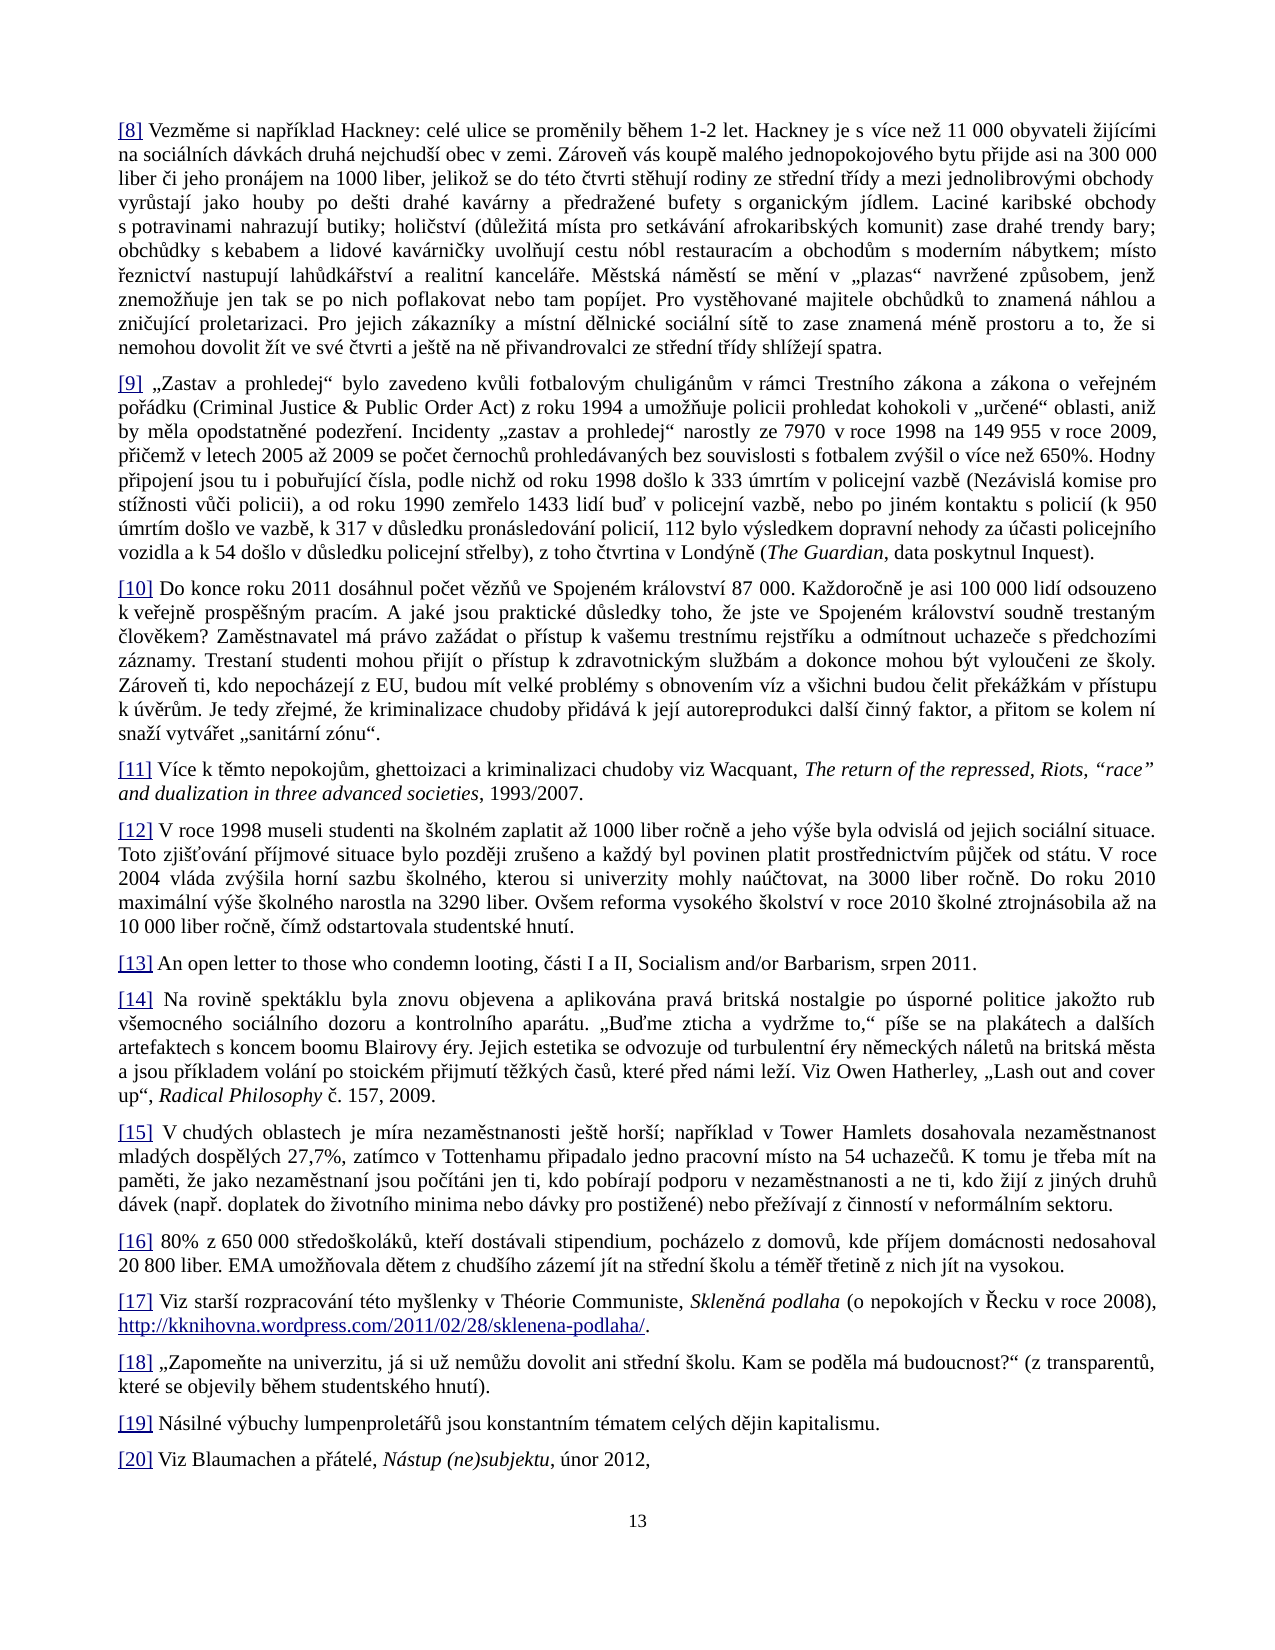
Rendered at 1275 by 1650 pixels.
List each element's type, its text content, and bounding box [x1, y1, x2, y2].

text [8] Vezměme si například Hackney: celé ulice se proměnily během 1-2 let. Hackney je s více než 11 000 obyvateli žijícími na sociálních dávkách druhá nejchudší obec v zemi. Zároveň vás koupě malého jednopokojového bytu přijde asi na 300 000 liber či jeho pronájem na 1000 liber, jelikož se do této čtvrti stěhují rodiny ze střední třídy a mezi jednolibrovými obchody vyrůstají jako houby po dešti drahé kavárny a předražené bufety s organickým jídlem. Laciné karibské obchody s potravinami nahrazují butiky; holičství (důležitá místa pro setkávání afrokaribských komunit) zase drahé trendy bary; obchůdky s kebabem a lidové kavárničky uvolňují cestu nóbl restauracím a obchodům s moderním nábytkem; místo řeznictví nastupují lahůdkářství a realitní kanceláře. Městská náměstí se mění v „plazas“ navržené způsobem, jenž znemožňuje jen tak se po nich poflakovat nebo tam popíjet. Pro vystěhované majitele obchůdků to znamená náhlou a zničující proletarizaci. Pro jejich zákazníky a místní dělnické sociální sítě to zase znamená méně prostoru a to, že si nemohou dovolit žít ve své čtvrti a ještě na ně přivandrovalci ze střední třídy shlížejí spatra. [118, 118, 1157, 359]
text [18] „Zapomeňte na univerzitu, já si už nemůžu dovolit ani střední školu. Kam se poděla má budoucnost?“ (z transparentů, které se objevily během studentského hnutí). [118, 1350, 1157, 1398]
text [12] V roce 1998 museli studenti na školném zaplatit až 1000 liber ročně a jeho výše byla odvislá od jejich sociální situace. Toto zjišťování příjmové situace bylo později zrušeno a každý byl povinen platit prostřednictvím půjček od státu. V roce 2004 vláda zvýšila horní sazbu školného, kterou si univerzity mohly naúčtovat, na 3000 liber ročně. Do roku 2010 maximální výše školného narostla na 3290 liber. Ovšem reforma vysokého školství v roce 2010 školné ztrojnásobila až na 10 000 liber ročně, čímž odstartovala studentské hnutí. [118, 818, 1157, 938]
text [15] V chudých oblastech je míra nezaměstnanosti ještě horší; například v Tower Hamlets dosahovala nezaměstnanost mladých dospělých 27,7%, zatímco v Tottenhamu připadalo jedno pracovní místo na 54 uchazečů. K tomu je třeba mít na paměti, že jako nezaměstnaní jsou počítáni jen ti, kdo pobírají podporu v nezaměstnanosti a ne ti, kdo žijí z jiných druhů dávek (např. doplatek do životního minima nebo dávky pro postižené) nebo přežívají z činností v neformálním sektoru. [118, 1120, 1157, 1216]
text [20] Viz Blaumachen a přátelé, Nástup (ne)subjektu, únor 2012, [118, 1447, 1157, 1471]
text [14] Na rovině spektáklu byla znovu objevena a aplikována pravá britská nostalgie po úsporné politice jakožto rub všemocného sociálního dozoru a kontrolního aparátu. „Buďme zticha a vydržme to,“ píše se na plakátech a dalších artefaktech s koncem boomu Blairovy éry. Jejich estetika se odvozuje od turbulentní éry německých náletů na britská města a jsou příkladem volání po stoickém přijmutí těžkých časů, které před námi leží. Viz Owen Hatherley, „Lash out and cover up“, Radical Philosophy č. 157, 2009. [118, 987, 1157, 1107]
text [10] Do konce roku 2011 dosáhnul počet vězňů ve Spojeném království 87 000. Každoročně je asi 100 000 lidí odsouzeno k veřejně prospěšným pracím. A jaké jsou praktické důsledky toho, že jste ve Spojeném království soudně trestaným člověkem? Zaměstnavatel má právo zažádat o přístup k vašemu trestnímu rejstříku a odmítnout uchazeče s předchozími záznamy. Trestaní studenti mohou přijít o přístup k zdravotnickým službám a dokonce mohou být vyloučeni ze školy. Zároveň ti, kdo nepocházejí z EU, budou mít velké problémy s obnovením víz a všichni budou čelit překážkám v přístupu k úvěrům. Je tedy zřejmé, že kriminalizace chudoby přidává k její autoreprodukci další činný faktor, a přitom se kolem ní snaží vytvářet „sanitární zónu“. [118, 576, 1157, 745]
text [17] Viz starší rozpracování této myšlenky v Théorie Communiste, Skleněná podlaha (o nepokojích v Řecku v roce 2008), http://kknihovna.wordpress.com/2011/02/28/sklenena-podlaha/. [118, 1289, 1157, 1337]
text [13] An open letter to those who condemn looting, části I a II, Socialism and/or Barbarism, srpen 2011. [118, 951, 1157, 975]
text [9] „Zastav a prohledej“ bylo zavedeno kvůli fotbalovým chuligánům v rámci Trestního zákona a zákona o veřejném pořádku (Criminal Justice & Public Order Act) z roku 1994 a umožňuje policii prohledat kohokoli v „určené“ oblasti, aniž by měla opodstatněné podezření. Incidenty „zastav a prohledej“ narostly ze 7970 v roce 1998 na 149 955 v roce 2009, přičemž v letech 2005 až 2009 se počet černochů prohledávaných bez souvislosti s fotbalem zvýšil o více než 650%. Hodny připojení jsou tu i pobuřující čísla, podle nichž od roku 1998 došlo k 333 úmrtím v policejní vazbě (Nezávislá komise pro stížnosti vůči policii), a od roku 1990 zemřelo 1433 lidí buď v policejní vazbě, nebo po jiném kontaktu s policií (k 950 úmrtím došlo ve vazbě, k 317 v důsledku pronásledování policií, 112 bylo výsledkem dopravní nehody za účasti policejního vozidla a k 54 došlo v důsledku policejní střelby), z toho čtvrtina v Londýně (The Guardian, data poskytnul Inquest). [118, 371, 1157, 564]
text [16] 80% z 650 000 středoškoláků, kteří dostávali stipendium, pocházelo z domovů, kde příjem domácnosti nedosahoval 20 800 liber. EMA umožňovala dětem z chudšího zázemí jít na střední školu a téměř třetině z nich jít na vysokou. [118, 1229, 1157, 1277]
text [11] Více k těmto nepokojům, ghettoizaci a kriminalizaci chudoby viz Wacquant, The return of the repressed, Riots, “race” and dualization in three advanced societies, 1993/2007. [118, 757, 1157, 805]
text [19] Násilné výbuchy lumpenproletářů jsou konstantním tématem celých dějin kapitalismu. [118, 1411, 1157, 1435]
